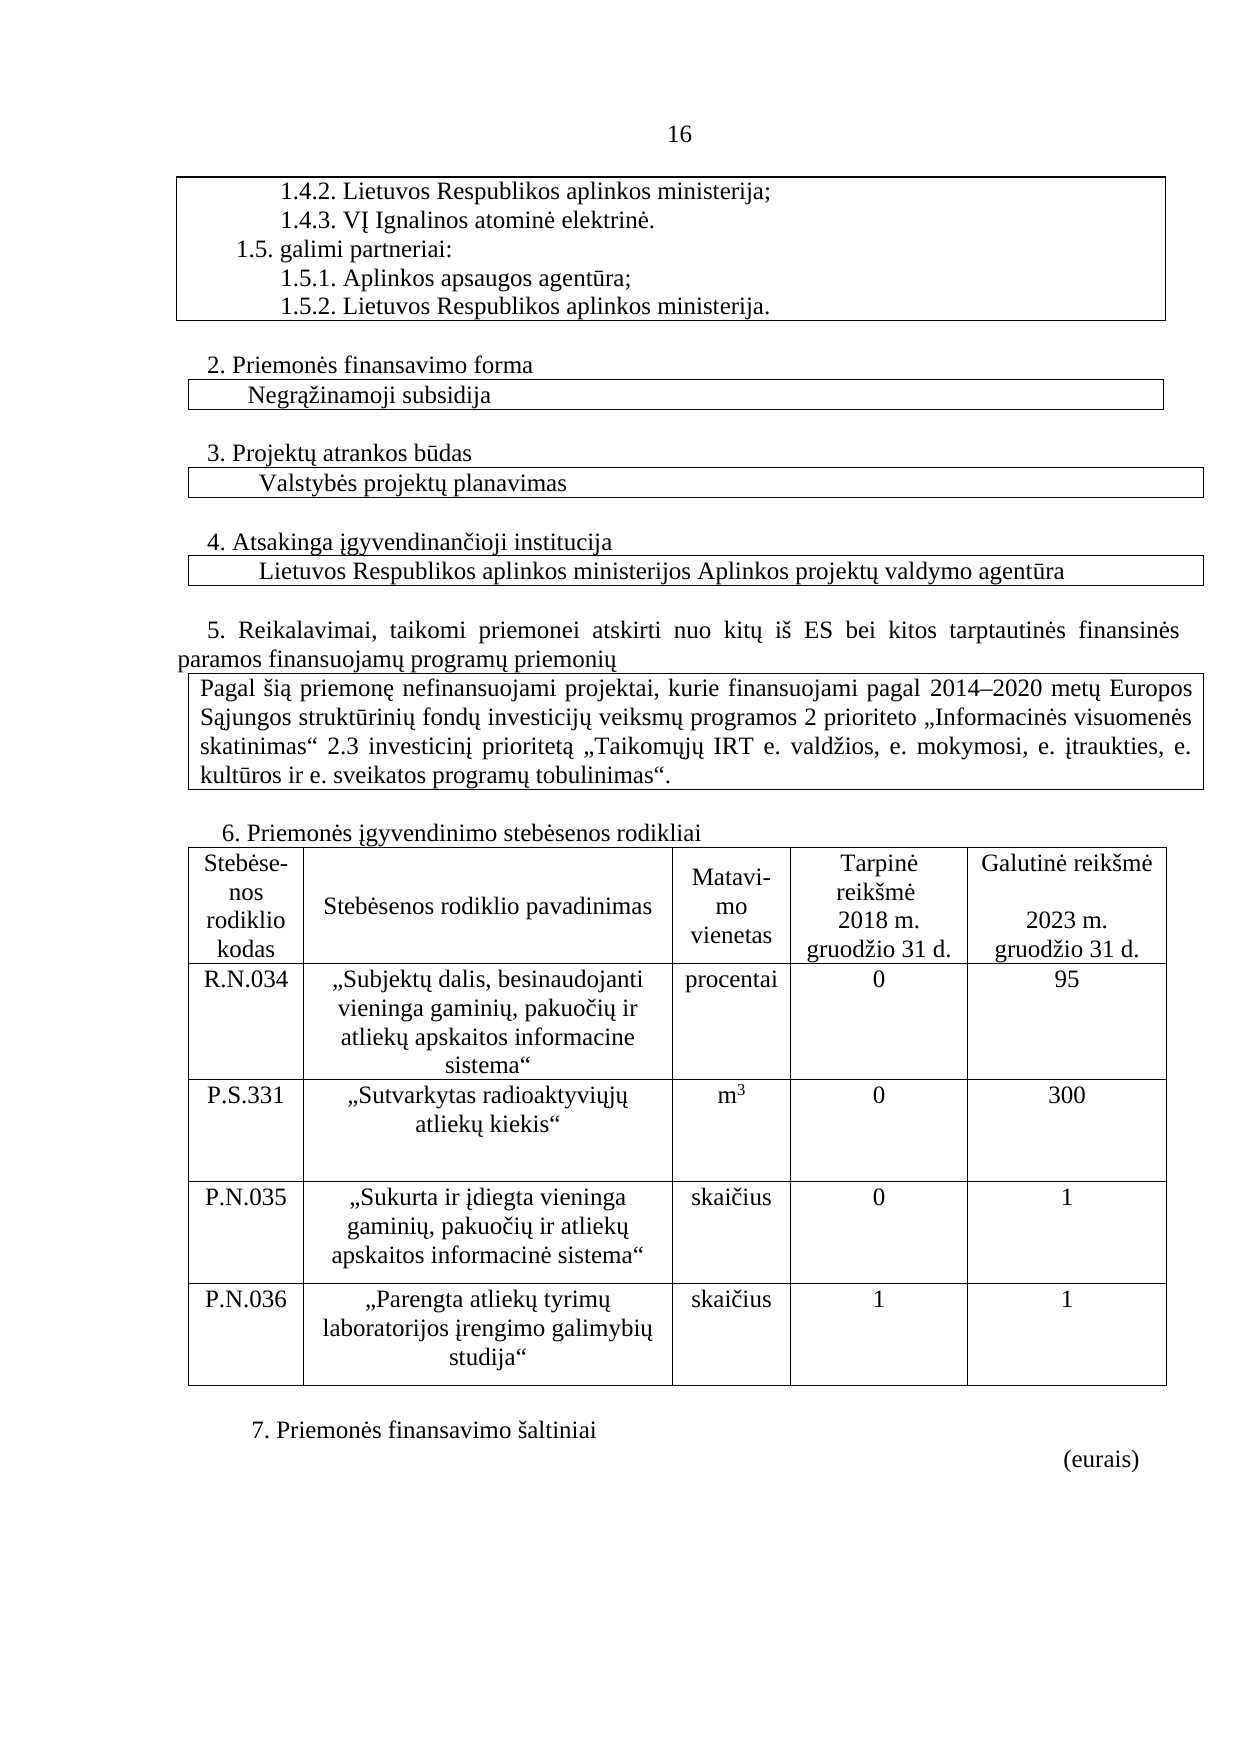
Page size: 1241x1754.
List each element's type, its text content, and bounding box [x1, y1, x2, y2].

table_cell 0 [791, 1080, 967, 1181]
text 6. Priemonės įgyvendinimo stebėsenos rodikliai [177, 818, 1181, 847]
table_cell procentai [673, 964, 790, 1079]
text 5. Reikalavimai, taikomi priemonei atskirti nuo kitų iš ES bei kitos tarptautinės finansinės paramos finansuojamų programų priemonių [177, 615, 1181, 672]
table_cell 300 [968, 1080, 1166, 1181]
table_cell R.N.034 [189, 964, 303, 1079]
table_header Matavi-mo vienetas [673, 848, 790, 963]
table_cell 1 [791, 1284, 967, 1385]
table_cell „Sukurta ir įdiegta vieninga gaminių, pakuočių ir atliekų apskaitos informacinė sistema“ [304, 1182, 672, 1283]
table_cell P.N.036 [189, 1284, 303, 1385]
table_header Galutinė reikšmė 2023 m. gruodžio 31 d. [968, 848, 1166, 963]
text 3. Projektų atrankos būdas [177, 438, 1181, 467]
table_cell „Subjektų dalis, besinaudojanti vieninga gaminių, pakuočių ir atliekų apskaitos informacine sistema“ [304, 964, 672, 1079]
table_cell m3 [673, 1080, 790, 1181]
table_header Valstybės projektų planavimas [189, 468, 1203, 497]
table_cell 95 [968, 964, 1166, 1079]
table_cell „Sutvarkytas radioaktyviųjų atliekų kiekis“ [304, 1080, 672, 1181]
table_cell skaičius [673, 1182, 790, 1283]
text 4. Atsakinga įgyvendinančioji institucija [177, 527, 1181, 555]
table_cell skaičius [673, 1284, 790, 1385]
table_cell P.N.035 [189, 1182, 303, 1283]
text (eurais) [177, 1444, 1181, 1473]
table_cell „Parengta atliekų tyrimų laboratorijos įrengimo galimybių studija“ [304, 1284, 672, 1385]
table_header Lietuvos Respublikos aplinkos ministerijos Aplinkos projektų valdymo agentūra [189, 556, 1203, 585]
table_cell 1 [968, 1182, 1166, 1283]
text 2. Priemonės finansavimo forma [177, 350, 1181, 379]
table_cell 0 [791, 964, 967, 1079]
table_header Stebėsenos rodiklio pavadinimas [304, 848, 672, 963]
table_cell 1 [968, 1284, 1166, 1385]
table_cell P.S.331 [189, 1080, 303, 1181]
table_header Negrąžinamoji subsidija [189, 380, 1163, 408]
table_header Tarpinė reikšmė 2018 m. gruodžio 31 d. [791, 848, 967, 963]
text 7. Priemonės finansavimo šaltiniai [177, 1415, 1181, 1444]
table_cell 0 [791, 1182, 967, 1283]
table_header Stebėse-nos rodiklio kodas [189, 848, 303, 963]
table_cell 1.4.2. Lietuvos Respublikos aplinkos ministerija; 1.4.3. VĮ Ignalinos atominė elektrinė. 1.5. galimi partneriai: 1.5.1. Aplinkos apsaugos agentūra; 1.5.2. Lietuvos Respublikos aplinkos ministerija. [177, 178, 1165, 320]
table_header Pagal šią priemonę nefinansuojami projektai, kurie finansuojami pagal 2014–2020 metų Europos Sąjungos struktūrinių fondų investicijų veiksmų programos 2 prioriteto „Informacinės visuomenės skatinimas“ 2.3 investicinį prioritetą „Taikomųjų IRT e. valdžios, e. mokymosi, e. įtraukties, e. kultūros ir e. sveikatos programų tobulinimas“. [189, 674, 1203, 788]
